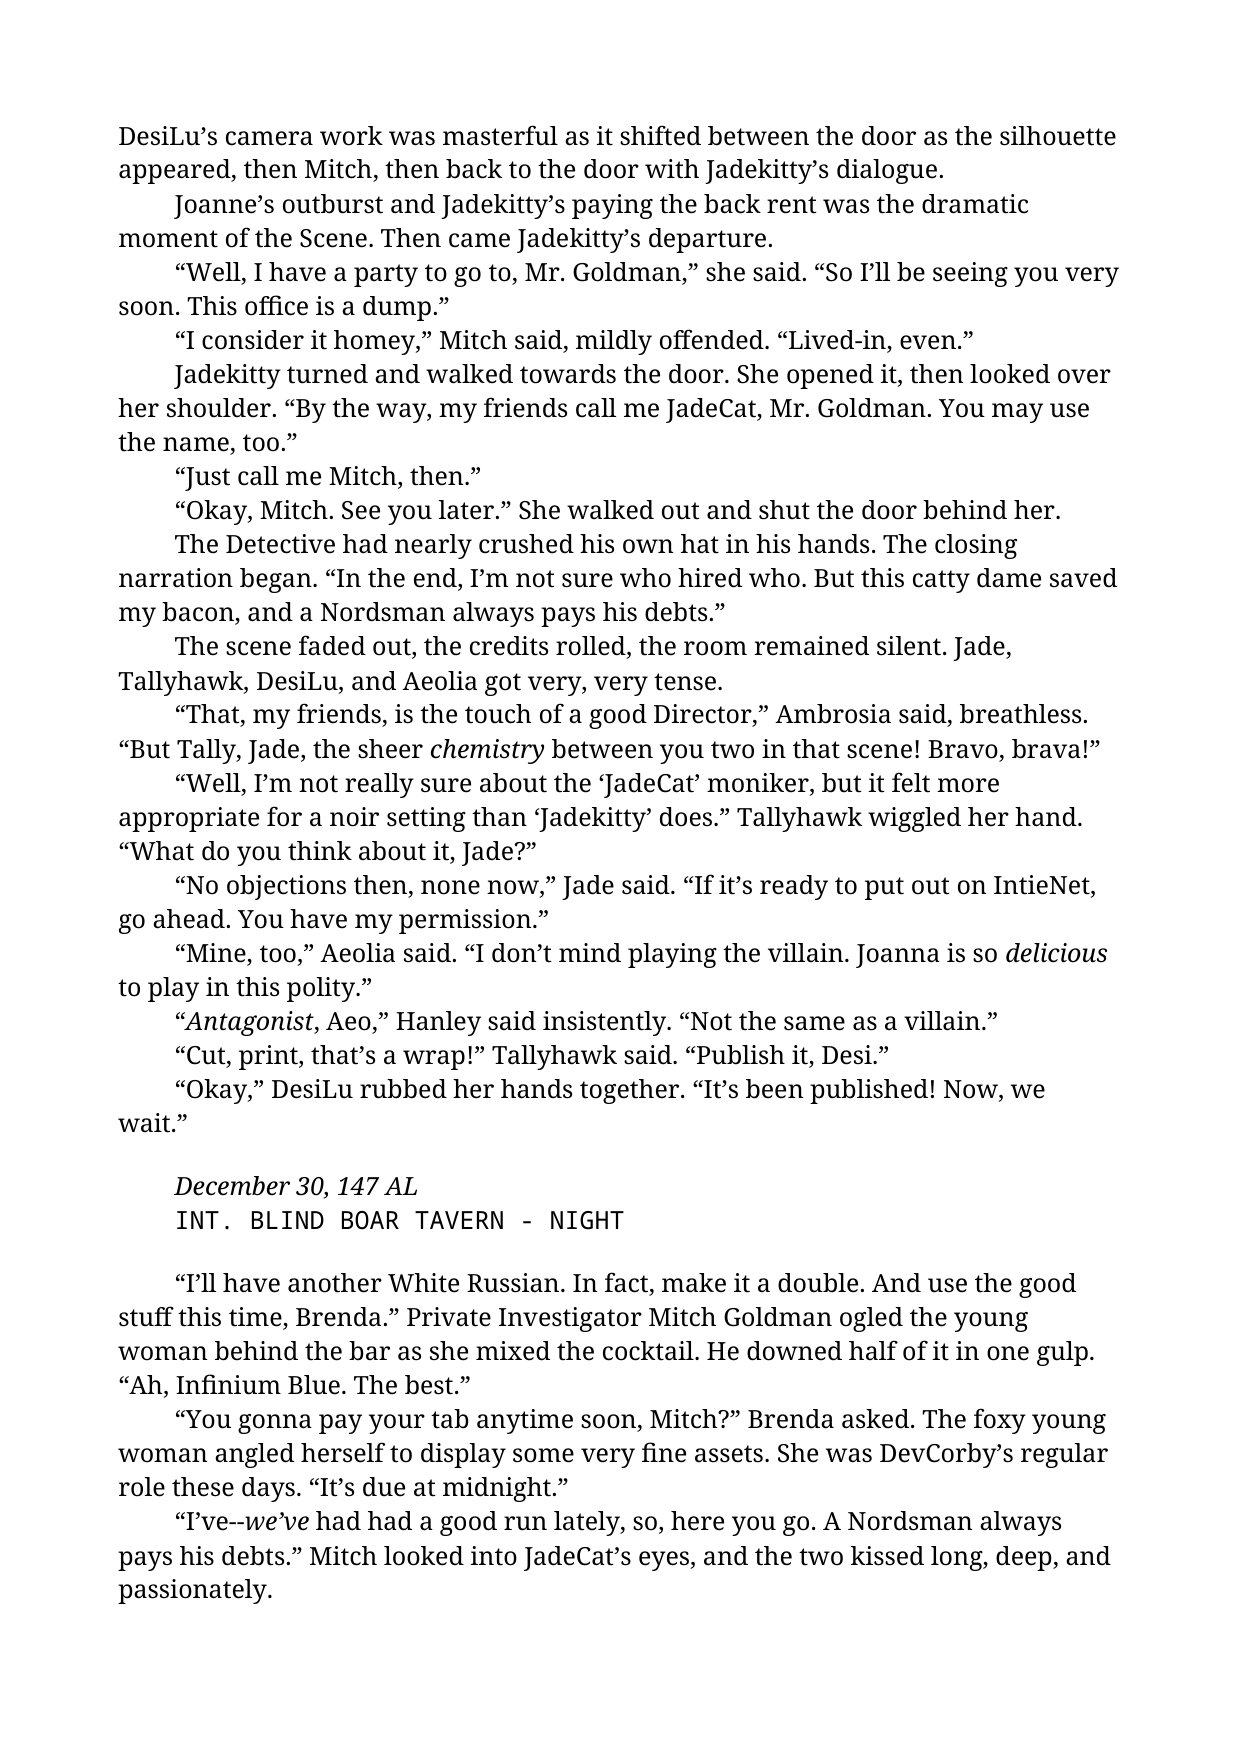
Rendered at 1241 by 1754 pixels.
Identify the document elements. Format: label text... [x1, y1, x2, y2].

text “Cut, print, that’s a wrap!” Tallyhawk said. “Publish it, Desi.” [118, 1038, 1122, 1072]
text “Antagonist, Aeo,” Hanley said insistently. “Not the same as a villain.” [118, 1004, 1122, 1038]
text “Okay, Mitch. See you later.” She walked out and shut the door behind her. [118, 493, 1122, 527]
text “I’ve--we’ve had had a good run lately, so, here you go. A Nordsman always pays his debts.” Mitch looked into JadeCat’s eyes, and the two kissed long, deep, and passionately. [118, 1504, 1122, 1606]
text “Well, I have a party to go to, Mr. Goldman,” she said. “So I’ll be seeing you very soon. This office is a dump.” [118, 254, 1122, 322]
text “Just call me Mitch, then.” [118, 459, 1122, 493]
text Jadekitty turned and walked towards the door. She opened it, then looked over her shoulder. “By the way, my friends call me JadeCat, Mr. Goldman. You may use the name, too.” [118, 357, 1122, 459]
text December 30, 147 AL [118, 1169, 1122, 1203]
text “Well, I’m not really sure about the ‘JadeCat’ moniker, but it felt more appropriate for a noir setting than ‘Jadekitty’ does.” Tallyhawk wiggled her hand. “What do you think about it, Jade?” [118, 765, 1122, 867]
text “That, my friends, is the touch of a good Director,” Ambrosia said, breathless. “But Tally, Jade, the sheer chemistry between you two in that scene! Bravo, brava!” [118, 697, 1122, 765]
text DesiLu’s camera work was masterful as it shifted between the door as the silhouette appeared, then Mitch, then back to the door with Jadekitty’s dialogue. [118, 118, 1122, 186]
text “I’ll have another White Russian. In fact, make it a double. And use the good stuff this time, Brenda.” Private Investigator Mitch Goldman ogled the young woman behind the bar as she mixed the cocktail. He downed half of it in one gulp. “Ah, Infinium Blue. The best.” [118, 1266, 1122, 1402]
text “I consider it homey,” Mitch said, mildly offended. “Lived-in, even.” [118, 322, 1122, 357]
text “No objections then, none now,” Jade said. “If it’s ready to put out on IntieNet, go ahead. You have my permission.” [118, 867, 1122, 936]
text “Mine, too,” Aeolia said. “I don’t mind playing the villain. Joanna is so delicious to play in this polity.” [118, 936, 1122, 1004]
text Joanne’s outburst and Jadekitty’s paying the back rent was the dramatic moment of the Scene. Then came Jadekitty’s departure. [118, 186, 1122, 254]
text The scene faded out, the credits rolled, the room remained silent. Jade, Tallyhawk, DesiLu, and Aeolia got very, very tense. [118, 629, 1122, 697]
text “Okay,” DesiLu rubbed her hands together. “It’s been published! Now, we wait.” [118, 1072, 1122, 1140]
text “You gonna pay your tab anytime soon, Mitch?” Brenda asked. The foxy young woman angled herself to display some very fine assets. She was DevCorby’s regular role these days. “It’s due at midnight.” [118, 1402, 1122, 1504]
text INT. BLIND BOAR TAVERN - NIGHT [118, 1203, 1122, 1237]
text The Detective had nearly crushed his own hat in his hands. The closing narration began. “In the end, I’m not sure who hired who. But this catty dame saved my bacon, and a Nordsman always pays his debts.” [118, 527, 1122, 629]
